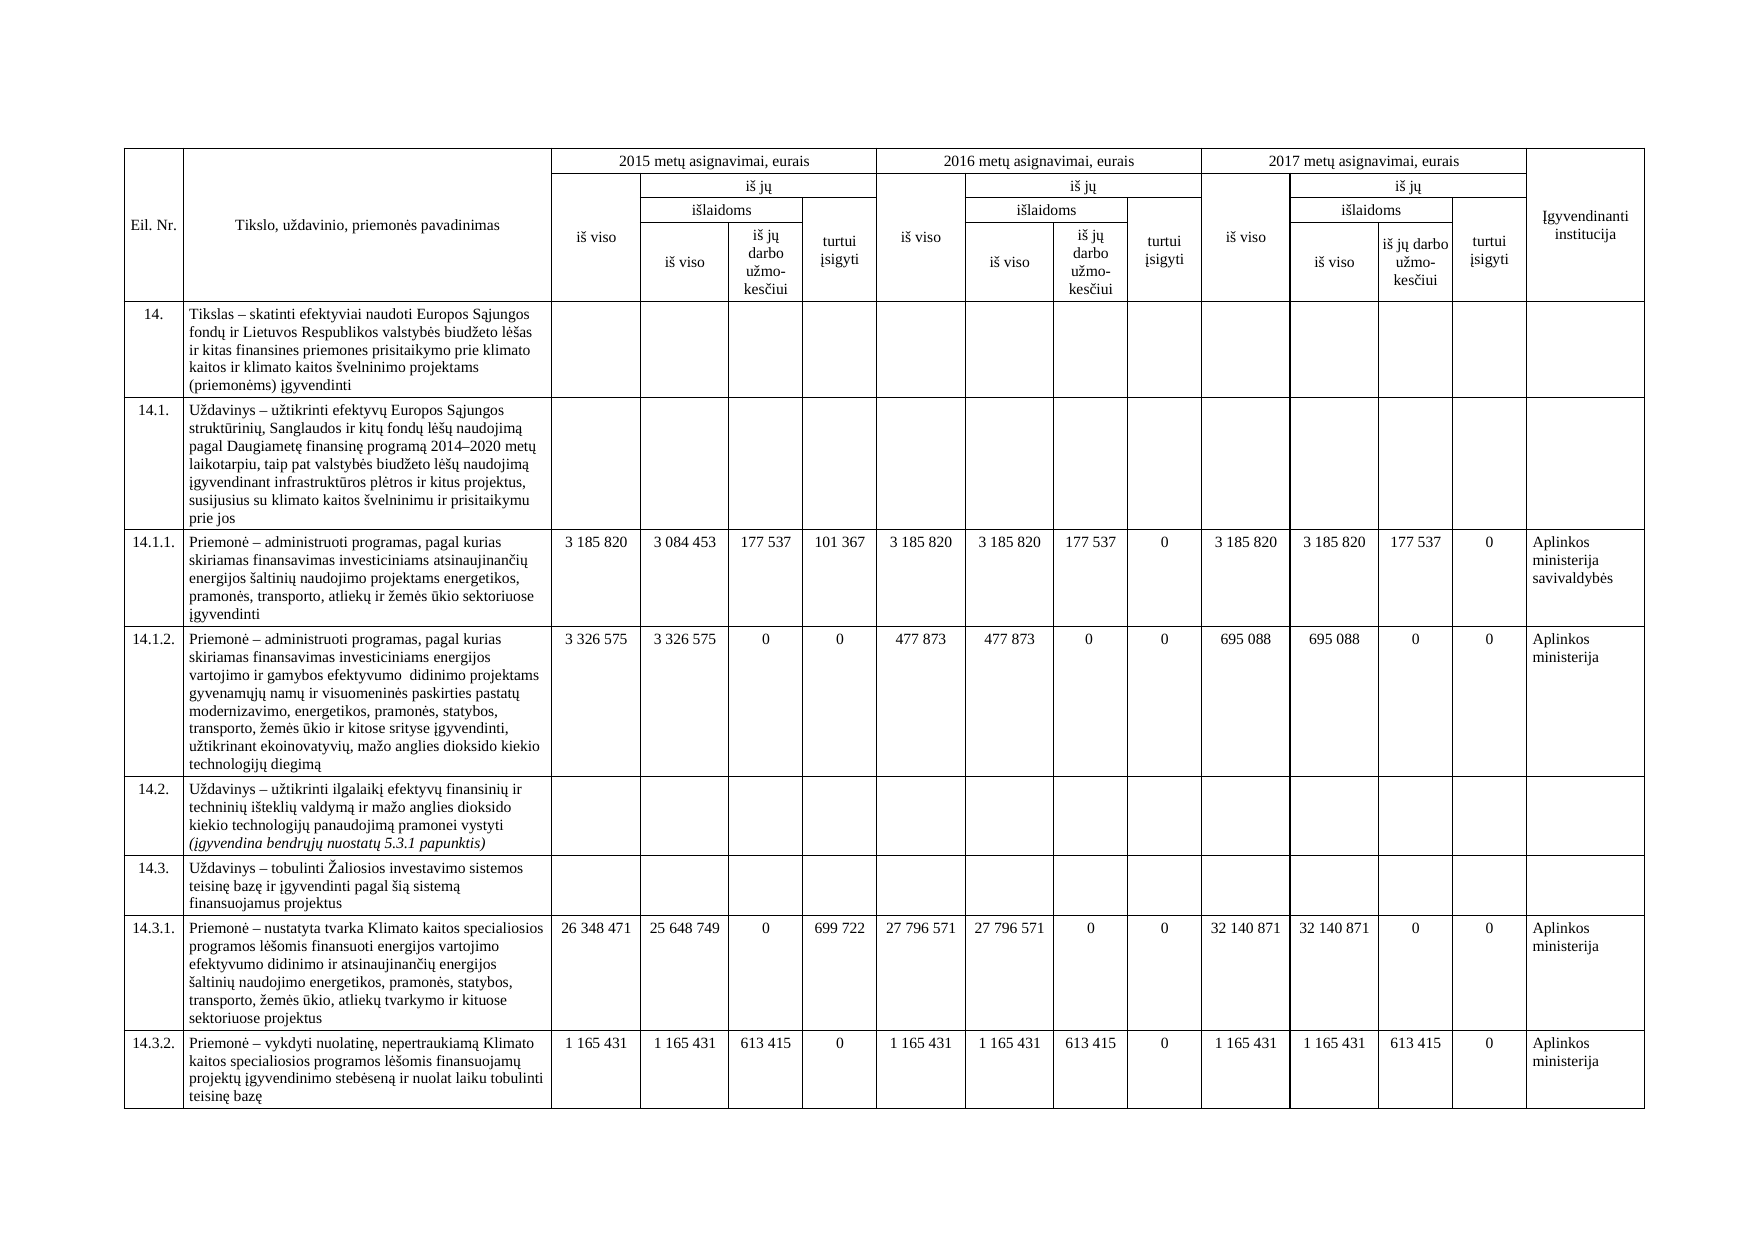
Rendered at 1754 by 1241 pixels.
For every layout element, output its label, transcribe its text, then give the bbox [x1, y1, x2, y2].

table_cell [1202, 856, 1289, 915]
table_cell iš viso [1202, 174, 1289, 301]
table_cell 695 088 [1291, 627, 1378, 776]
table_cell išlaidoms [1291, 198, 1452, 222]
table_cell iš jų [1291, 174, 1526, 197]
table_cell [1291, 777, 1378, 854]
table_cell Aplinkos ministerija savivaldybės [1527, 530, 1644, 626]
table_cell 27 796 571 [877, 916, 965, 1029]
table_cell 14.2. [125, 777, 183, 854]
table_cell [1202, 398, 1289, 529]
table_cell 14.1.2. [125, 627, 183, 776]
table_header Eil. Nr. [125, 149, 183, 301]
table_cell 0 [1453, 916, 1526, 1029]
table_cell 0 [1128, 530, 1201, 626]
table_cell 0 [729, 627, 802, 776]
table_cell [966, 398, 1053, 529]
table_cell [1202, 302, 1289, 397]
table_cell [1128, 302, 1201, 397]
table_cell [1453, 856, 1526, 915]
table_cell [1379, 398, 1452, 529]
table_cell 1 165 431 [552, 1031, 640, 1108]
table_cell 1 165 431 [877, 1031, 965, 1108]
table_cell [803, 777, 876, 854]
table_cell 477 873 [966, 627, 1053, 776]
table_cell 27 796 571 [966, 916, 1053, 1029]
table_cell Uždavinys – tobulinti Žaliosios investavimo sistemos teisinę bazę ir įgyvendinti pagal šią sistemą finansuojamus projektus [184, 856, 551, 915]
table_cell 0 [1453, 530, 1526, 626]
table_cell 1 165 431 [641, 1031, 728, 1108]
table_header 2016 metų asignavimai, eurais [877, 149, 1201, 172]
table_cell 0 [1453, 1031, 1526, 1108]
table_cell turtui įsigyti [803, 198, 876, 301]
table_cell [1527, 856, 1644, 915]
table_cell iš viso [552, 174, 640, 301]
table_cell 477 873 [877, 627, 965, 776]
table_cell 32 140 871 [1291, 916, 1378, 1029]
table_cell 3 326 575 [552, 627, 640, 776]
table_cell 14.3.2. [125, 1031, 183, 1108]
table_cell Tikslas – skatinti efektyviai naudoti Europos Sąjungos fondų ir Lietuvos Respublikos valstybės biudžeto lėšas ir kitas finansines priemones prisitaikymo prie klimato kaitos ir klimato kaitos švelninimo projektams (priemonėms) įgyvendinti [184, 302, 551, 397]
table_cell [552, 302, 640, 397]
table_cell [1291, 856, 1378, 915]
table_cell [1054, 302, 1127, 397]
table_cell [1453, 398, 1526, 529]
table_cell [729, 856, 802, 915]
table_cell iš viso [1291, 223, 1378, 301]
table_cell [641, 777, 728, 854]
table_cell [1291, 302, 1378, 397]
table_cell iš viso [966, 223, 1053, 301]
table_cell [877, 302, 965, 397]
table_cell išlaidoms [966, 198, 1127, 222]
table_cell turtui įsigyti [1128, 198, 1201, 301]
table_cell [729, 302, 802, 397]
table_cell [877, 398, 965, 529]
table_cell [877, 856, 965, 915]
table_cell iš viso [641, 223, 728, 301]
table_header Tikslo, uždavinio, priemonės pavadinimas [184, 149, 551, 301]
table_cell [803, 856, 876, 915]
table_cell 26 348 471 [552, 916, 640, 1029]
table_cell išlaidoms [641, 198, 802, 222]
table_cell [641, 856, 728, 915]
table_cell 0 [1379, 916, 1452, 1029]
table_cell iš jų darbo užmo-kesčiui [1379, 223, 1452, 301]
table_cell Priemonė – nustatyta tvarka Klimato kaitos specialiosios programos lėšomis finansuoti energijos vartojimo efektyvumo didinimo ir atsinaujinančių energijos šaltinių naudojimo energetikos, pramonės, statybos, transporto, žemės ūkio, atliekų tvarkymo ir kituose sektoriuose projektus [184, 916, 551, 1029]
table_cell 3 185 820 [877, 530, 965, 626]
table_cell [729, 777, 802, 854]
table_cell iš jų darbo užmo-kesčiui [1054, 223, 1127, 301]
table_cell [1379, 777, 1452, 854]
table_cell [803, 398, 876, 529]
table_cell [1527, 302, 1644, 397]
table_cell 177 537 [1054, 530, 1127, 626]
table_cell [1453, 777, 1526, 854]
table_cell Aplinkos ministerija [1527, 1031, 1644, 1108]
table_cell [877, 777, 965, 854]
table_cell 0 [1128, 916, 1201, 1029]
table_cell 1 165 431 [966, 1031, 1053, 1108]
table_cell 0 [1054, 627, 1127, 776]
table_cell 0 [1453, 627, 1526, 776]
table_cell [641, 398, 728, 529]
table_cell 613 415 [729, 1031, 802, 1108]
table_cell [1054, 398, 1127, 529]
table_cell 14. [125, 302, 183, 397]
table_cell 0 [1379, 627, 1452, 776]
table_cell 3 185 820 [966, 530, 1053, 626]
table_cell Aplinkos ministerija [1527, 916, 1644, 1029]
table_cell iš jų darbo užmo-kesčiui [729, 223, 802, 301]
table_cell 695 088 [1202, 627, 1289, 776]
table_cell 3 185 820 [1291, 530, 1378, 626]
table_cell [641, 302, 728, 397]
table_cell [966, 856, 1053, 915]
table_cell 0 [1128, 1031, 1201, 1108]
table_cell 1 165 431 [1202, 1031, 1289, 1108]
table_cell [1379, 302, 1452, 397]
table_cell 177 537 [1379, 530, 1452, 626]
table_cell [1128, 856, 1201, 915]
table_cell 0 [729, 916, 802, 1029]
table_cell iš viso [877, 174, 965, 301]
table_cell 0 [803, 627, 876, 776]
table_cell iš jų [966, 174, 1201, 197]
table_cell [803, 302, 876, 397]
table_header 2015 metų asignavimai, eurais [552, 149, 876, 172]
table_cell [729, 398, 802, 529]
table_cell Uždavinys – užtikrinti ilgalaikį efektyvų finansinių ir techninių išteklių valdymą ir mažo anglies dioksido kiekio technologijų panaudojimą pramonei vystyti (įgyvendina bendrųjų nuostatų 5.3.1 papunktis) [184, 777, 551, 854]
table_cell 14.3. [125, 856, 183, 915]
table_cell 613 415 [1054, 1031, 1127, 1108]
table_cell [552, 398, 640, 529]
table_cell 0 [1054, 916, 1127, 1029]
table_cell 699 722 [803, 916, 876, 1029]
table_cell [1527, 398, 1644, 529]
table_cell 25 648 749 [641, 916, 728, 1029]
table_cell Priemonė – vykdyti nuolatinę, nepertraukiamą Klimato kaitos specialiosios programos lėšomis finansuojamų projektų įgyvendinimo stebėseną ir nuolat laiku tobulinti teisinę bazę [184, 1031, 551, 1108]
table_cell [1128, 398, 1201, 529]
table_cell Uždavinys – užtikrinti efektyvų Europos Sąjungos struktūrinių, Sanglaudos ir kitų fondų lėšų naudojimą pagal Daugiametę finansinę programą 2014–2020 metų laikotarpiu, taip pat valstybės biudžeto lėšų naudojimą įgyvendinant infrastruktūros plėtros ir kitus projektus, susijusius su klimato kaitos švelninimu ir prisitaikymu prie jos [184, 398, 551, 529]
table_cell [966, 777, 1053, 854]
table_cell 3 326 575 [641, 627, 728, 776]
table_cell [1527, 777, 1644, 854]
table_header 2017 metų asignavimai, eurais [1202, 149, 1526, 172]
table_cell 14.1.1. [125, 530, 183, 626]
table_cell 0 [1128, 627, 1201, 776]
table_cell [966, 302, 1053, 397]
table_cell 3 185 820 [552, 530, 640, 626]
table_cell [1291, 398, 1378, 529]
table_cell [1128, 777, 1201, 854]
table_cell [1054, 856, 1127, 915]
table_cell 177 537 [729, 530, 802, 626]
table_cell 101 367 [803, 530, 876, 626]
table_cell [1054, 777, 1127, 854]
table_cell [1453, 302, 1526, 397]
table_cell 3 084 453 [641, 530, 728, 626]
table_cell 3 185 820 [1202, 530, 1289, 626]
table_cell [552, 856, 640, 915]
table_cell [1379, 856, 1452, 915]
table_cell 14.3.1. [125, 916, 183, 1029]
table_cell iš jų [641, 174, 876, 197]
table_cell 32 140 871 [1202, 916, 1289, 1029]
table_cell Priemonė – administruoti programas, pagal kurias skiriamas finansavimas investiciniams energijos vartojimo ir gamybos efektyvumo didinimo projektams gyvenamųjų namų ir visuomeninės paskirties pastatų modernizavimo, energetikos, pramonės, statybos, transporto, žemės ūkio ir kitose srityse įgyvendinti, užtikrinant ekoinovatyvių, mažo anglies dioksido kiekio technologijų diegimą [184, 627, 551, 776]
table_cell 0 [803, 1031, 876, 1108]
table_cell [552, 777, 640, 854]
table_cell turtui įsigyti [1453, 198, 1526, 301]
table_cell [1202, 777, 1289, 854]
table_cell 14.1. [125, 398, 183, 529]
table_cell Priemonė – administruoti programas, pagal kurias skiriamas finansavimas investiciniams atsinaujinančių energijos šaltinių naudojimo projektams energetikos, pramonės, transporto, atliekų ir žemės ūkio sektoriuose įgyvendinti [184, 530, 551, 626]
table_cell 1 165 431 [1291, 1031, 1378, 1108]
table_cell Aplinkos ministerija [1527, 627, 1644, 776]
table_cell 613 415 [1379, 1031, 1452, 1108]
table_header Įgyvendinanti institucija [1527, 149, 1644, 301]
